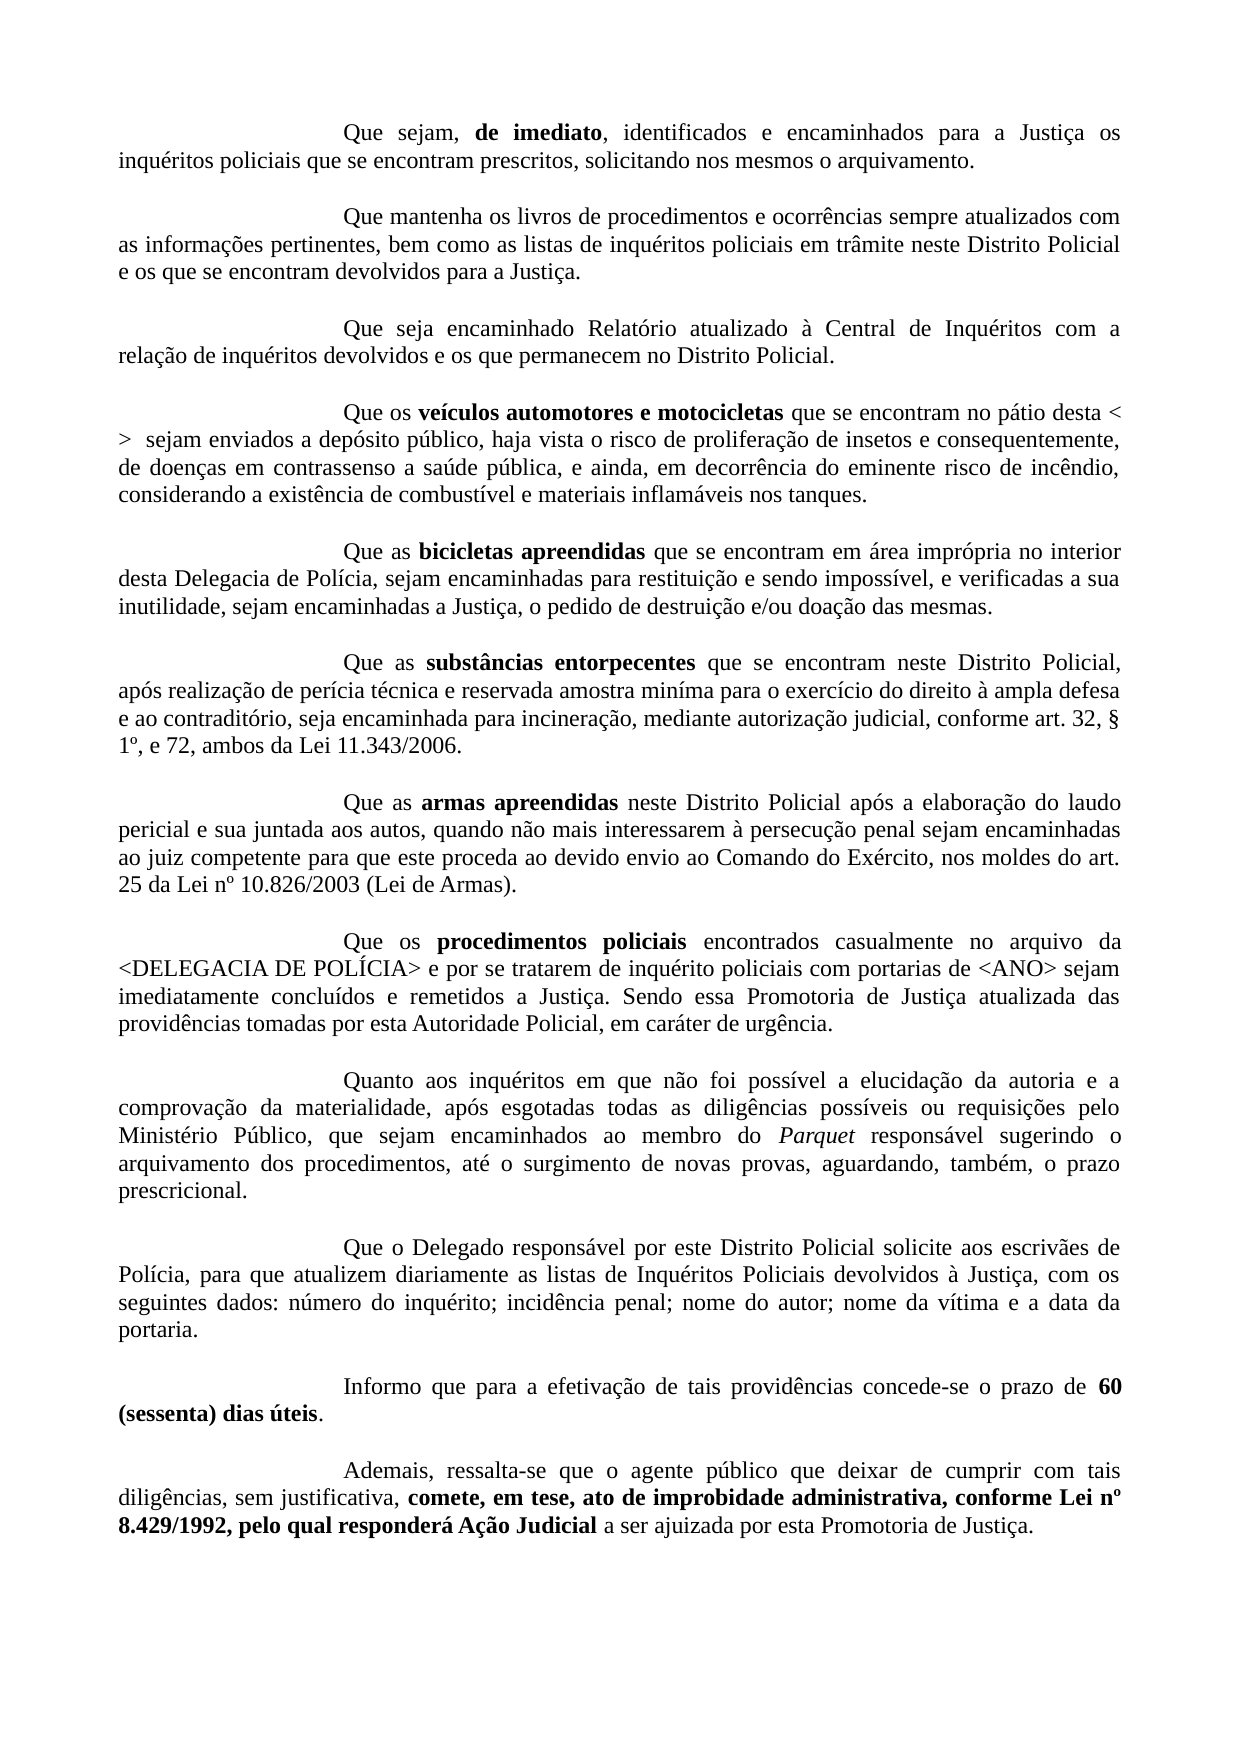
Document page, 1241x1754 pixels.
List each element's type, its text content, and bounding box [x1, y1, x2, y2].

text Que seja encaminhado Relatório atualizado à Central de Inquéritos com a relação de inquéritos devolvidos e os que permanecem no Distrito Policial. [118, 314, 1122, 369]
text Que mantenha os livros de procedimentos e ocorrências sempre atualizados com as informações pertinentes, bem como as listas de inquéritos policiais em trâmite neste Distrito Policial e os que se encontram devolvidos para a Justiça. [118, 202, 1122, 285]
text Que as armas apreendidas neste Distrito Policial após a elaboração do laudo pericial e sua juntada aos autos, quando não mais interessarem à persecução penal sejam encaminhadas ao juiz competente para que este proceda ao devido envio ao Comando do Exército, nos moldes do art. 25 da Lei nº 10.826/2003 (Lei de Armas). [118, 787, 1122, 898]
text Que as substâncias entorpecentes que se encontram neste Distrito Policial, após realização de perícia técnica e reservada amostra miníma para o exercício do direito à ampla defesa e ao contraditório, seja encaminhada para incineração, mediante autorização judicial, conforme art. 32, § 1º, e 72, ambos da Lei 11.343/2006. [118, 648, 1122, 759]
text Que o Delegado responsável por este Distrito Policial solicite aos escrivães de Polícia, para que atualizem diariamente as listas de Inquéritos Policiais devolvidos à Justiça, com os seguintes dados: número do inquérito; incidência penal; nome do autor; nome da vítima e a data da portaria. [118, 1233, 1122, 1343]
text Que as bicicletas apreendidas que se encontram em área imprópria no interior desta Delegacia de Polícia, sejam encaminhadas para restituição e sendo impossível, e verificadas a sua inutilidade, sejam encaminhadas a Justiça, o pedido de destruição e/ou doação das mesmas. [118, 537, 1122, 619]
text Ademais, ressalta-se que o agente público que deixar de cumprir com tais diligências, sem justificativa, comete, em tese, ato de improbidade administrativa, conforme Lei nº 8.429/1992, pelo qual responderá Ação Judicial a ser ajuizada por esta Promotoria de Justiça. [118, 1456, 1122, 1538]
text Informo que para a efetivação de tais providências concede-se o prazo de 60 (sessenta) dias úteis. [118, 1372, 1122, 1427]
text Que sejam, de imediato, identificados e encaminhados para a Justiça os inquéritos policiais que se encontram prescritos, solicitando nos mesmos o arquivamento. [118, 118, 1122, 173]
text Que os veículos automotores e motocicletas que se encontram no pátio desta < > sejam enviados a depósito público, haja vista o risco de proliferação de insetos e consequentemente, de doenças em contrassenso a saúde pública, e ainda, em decorrência do eminente risco de incêndio, considerando a existência de combustível e materiais inflamáveis nos tanques. [118, 398, 1122, 508]
text Quanto aos inquéritos em que não foi possível a elucidação da autoria e a comprovação da materialidade, após esgotadas todas as diligências possíveis ou requisições pelo Ministério Público, que sejam encaminhados ao membro do Parquet responsável sugerindo o arquivamento dos procedimentos, até o surgimento de novas provas, aguardando, também, o prazo prescricional. [118, 1066, 1122, 1204]
text Que os procedimentos policiais encontrados casualmente no arquivo da <DELEGACIA DE POLÍCIA> e por se tratarem de inquérito policiais com portarias de <ANO> sejam imediatamente concluídos e remetidos a Justiça. Sendo essa Promotoria de Justiça atualizada das providências tomadas por esta Autoridade Policial, em caráter de urgência. [118, 927, 1122, 1037]
